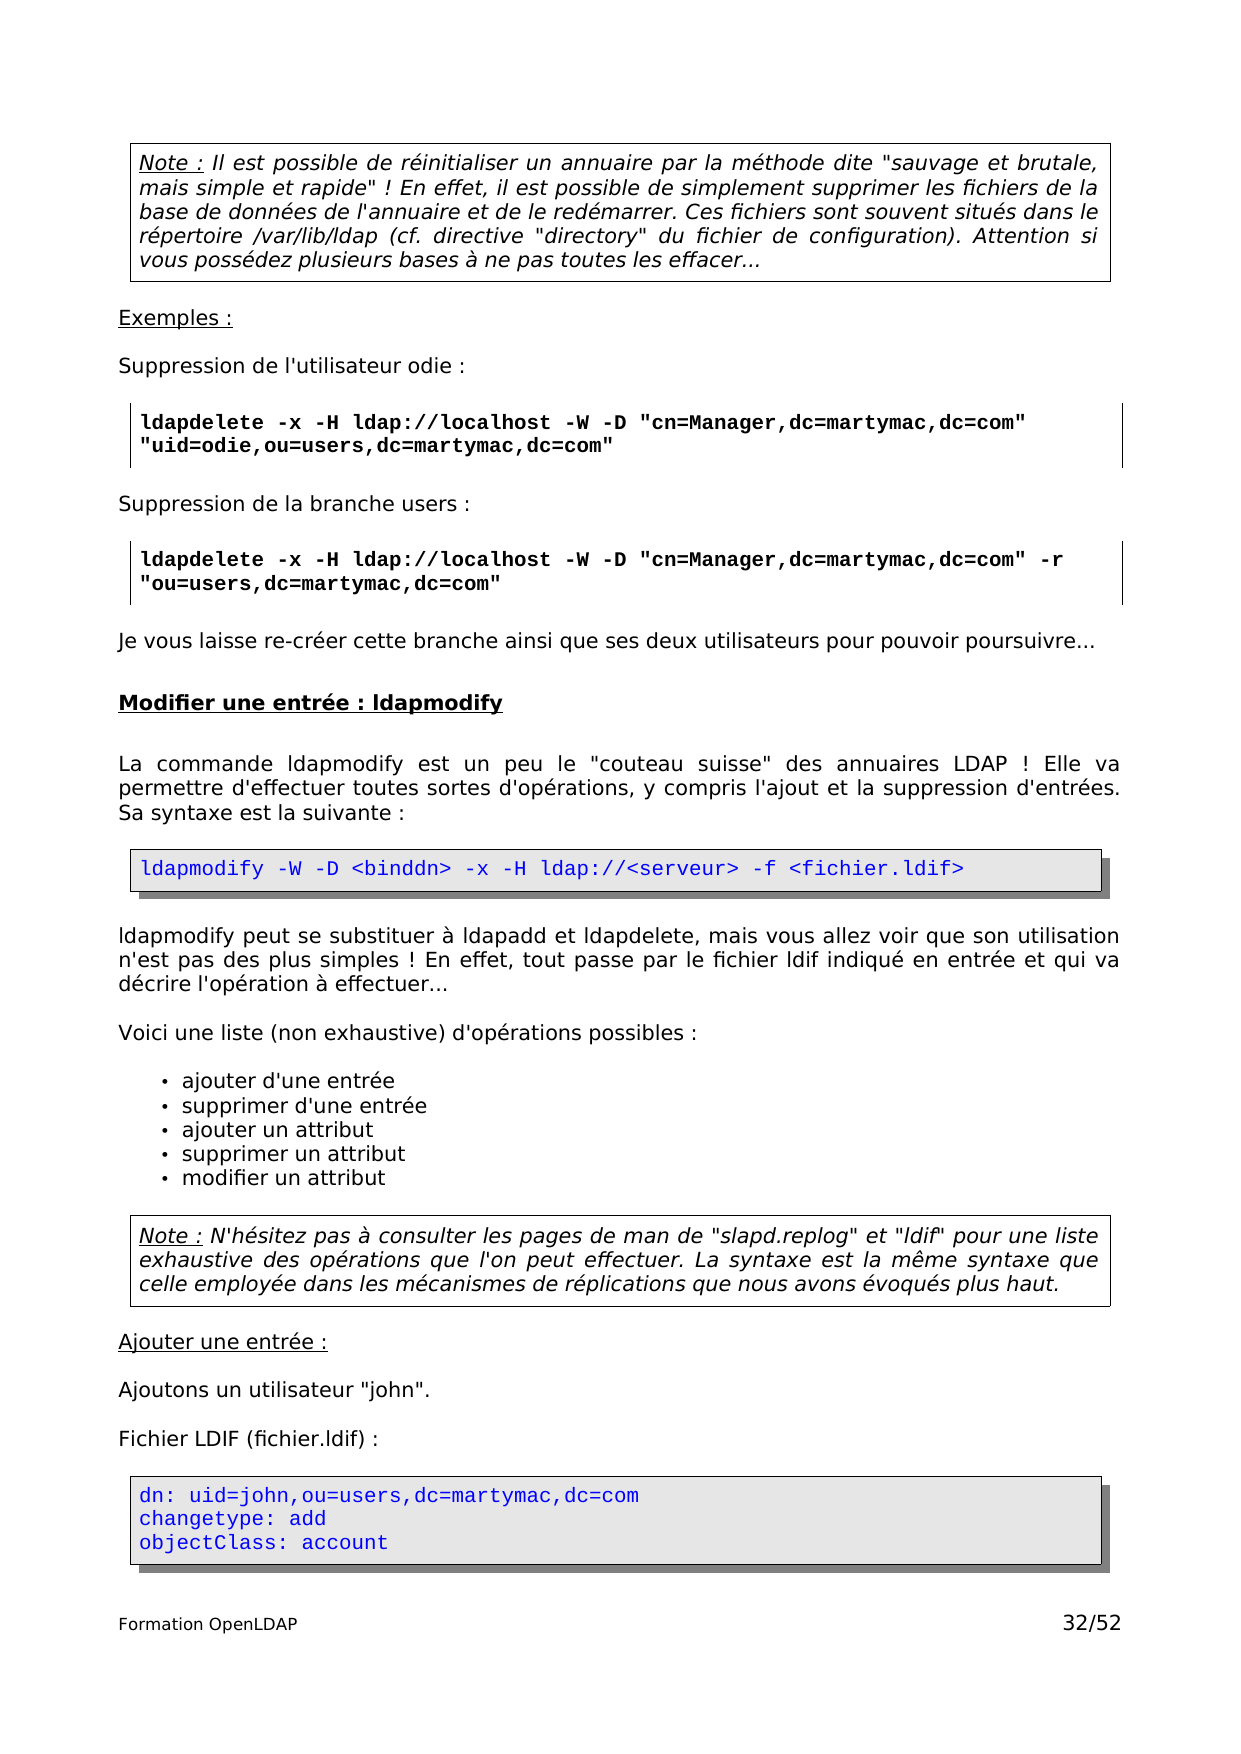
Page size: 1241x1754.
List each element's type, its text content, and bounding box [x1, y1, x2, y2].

text Voici une liste (non exhaustive) d'opérations possibles : [118, 1021, 1122, 1045]
list supprimer d'une entrée [162, 1094, 1122, 1118]
text ldapmodify -W -D <binddn> -x -H ldap://<serveur> -f <fichier.ldif> [131, 850, 1101, 891]
text Ajoutons un utilisateur "john". [118, 1379, 1122, 1403]
text Note : N'hésitez pas à consulter les pages de man de "slapd.replog" et "ldif" pour une liste exhaustive des opérations que l'on peut effectuer. La syntaxe est la même syntaxe que celle employée dans les mécanismes de réplications que nous avons évoqués plus haut. [131, 1216, 1110, 1306]
text Suppression de l'utilisateur odie : [118, 354, 1122, 379]
text Fichier LDIF (fichier.ldif) : [118, 1427, 1122, 1451]
text La commande ldapmodify est un peu le "couteau suisse" des annuaires LDAP ! Elle va permettre d'effectuer toutes sortes d'opérations, y compris l'ajout et la suppression d'entrées. Sa syntaxe est la suivante : [118, 752, 1122, 825]
text objectClass: account [131, 1523, 1101, 1564]
text changetype: add [131, 1499, 1101, 1523]
text Je vous laisse re-créer cette branche ainsi que ses deux utilisateurs pour pouvoir poursuivre... [118, 630, 1122, 654]
text ldapdelete -x -H ldap://localhost -W -D "cn=Manager,dc=martymac,dc=com" -r "ou=users,dc=martymac,dc=com" [131, 541, 1122, 605]
text Ajouter une entrée : [118, 1330, 1122, 1354]
text Exemples : [118, 306, 1122, 330]
subtitle Modifier une entrée : ldapmodify [118, 691, 1122, 716]
list ajouter un attribut [162, 1118, 1122, 1142]
text ldapmodify peut se substituer à ldapadd et ldapdelete, mais vous allez voir que son utilisation n'est pas des plus simples ! En effet, tout passe par le fichier ldif indiqué en entrée et qui va décrire l'opération à effectuer... [118, 924, 1122, 997]
list ajouter d'une entrée [162, 1069, 1122, 1094]
text Suppression de la branche users : [118, 492, 1122, 516]
list modifier un attribut [162, 1167, 1122, 1191]
list supprimer un attribut [162, 1142, 1122, 1167]
text dn: uid=john,ou=users,dc=martymac,dc=com [131, 1477, 1101, 1499]
text Note : Il est possible de réinitialiser un annuaire par la méthode dite "sauvage et brutale, mais simple et rapide" ! En effet, il est possible de simplement supprimer les fichiers de la base de données de l'annuaire et de le redémarrer. Ces fichiers sont souvent situés dans le répertoire /var/lib/ldap (cf. directive "directory" du fichier de configuration). Attention si vous possédez plusieurs bases à ne pas toutes les effacer... [131, 144, 1110, 281]
text ldapdelete -x -H ldap://localhost -W -D "cn=Manager,dc=martymac,dc=com" "uid=odie,ou=users,dc=martymac,dc=com" [131, 403, 1122, 468]
